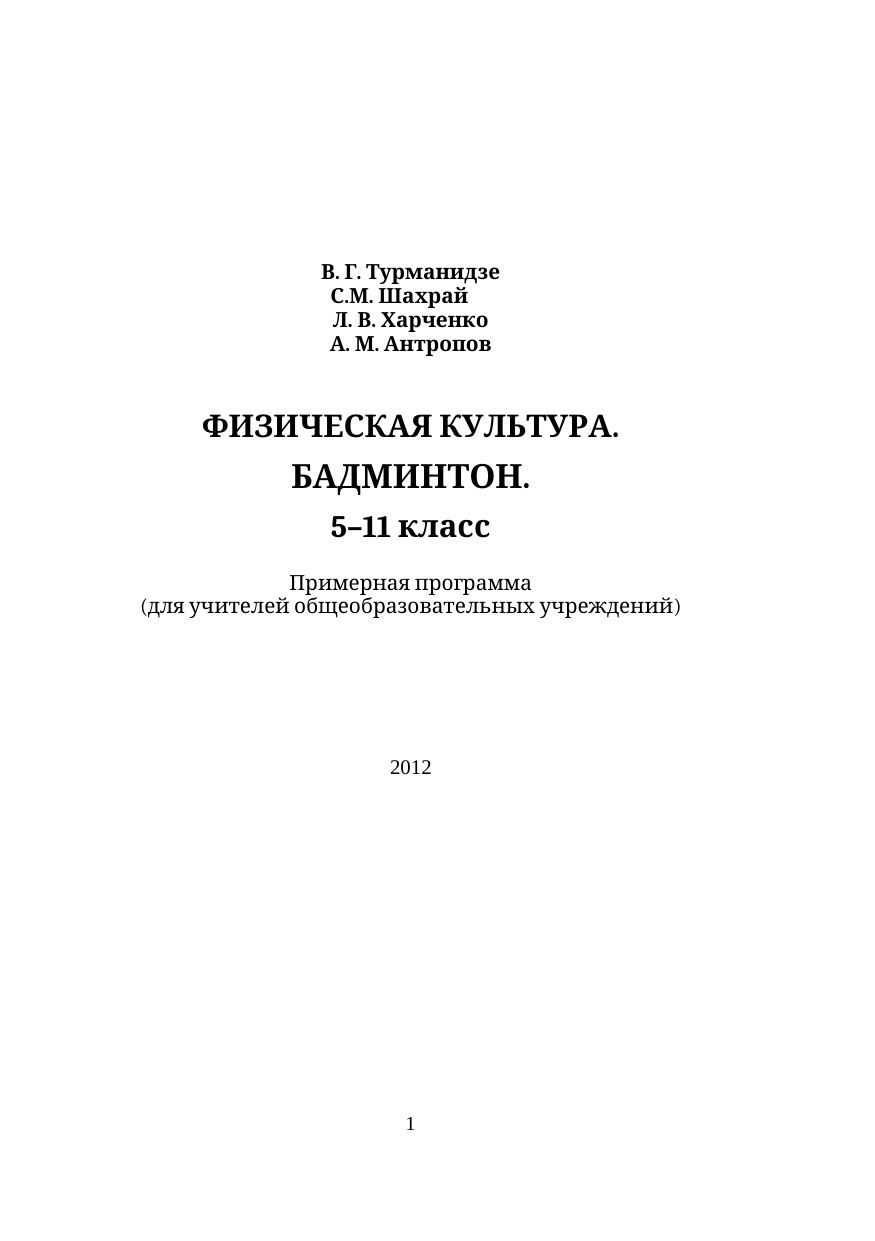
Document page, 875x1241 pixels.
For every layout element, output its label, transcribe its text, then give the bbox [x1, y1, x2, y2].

text В. Г. Турманидзе [83, 261, 738, 285]
text Бадминтон. [83, 458, 738, 496]
text 2012 [83, 755, 738, 779]
text 5–11 класс [83, 509, 738, 545]
text А. М. Антропов [83, 333, 738, 357]
text (для учителей общеобразовательных учреждений) [83, 595, 738, 619]
text Л. В. Харченко [83, 309, 738, 333]
text С.М. Шахрай [83, 285, 738, 309]
text Примерная программа [83, 571, 738, 595]
text Физическая культура. [83, 409, 738, 446]
